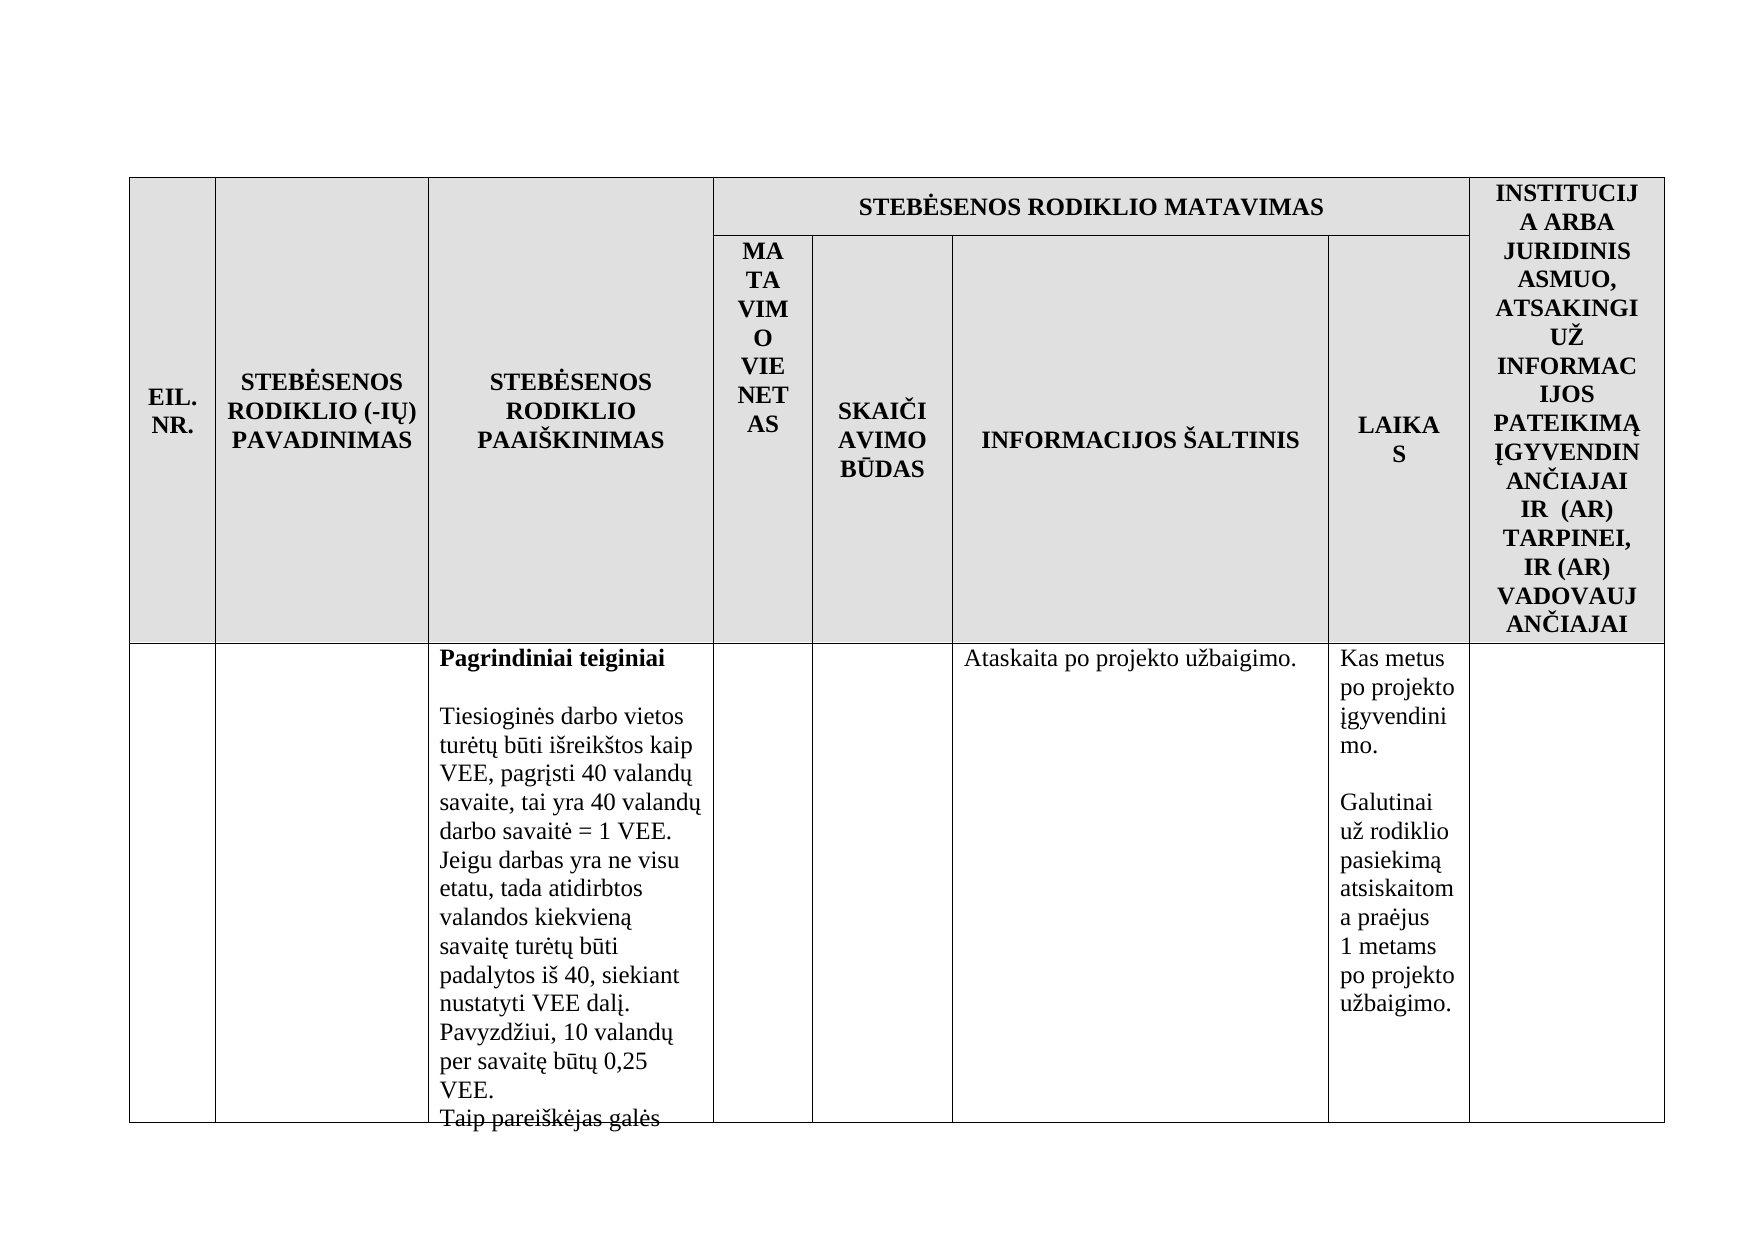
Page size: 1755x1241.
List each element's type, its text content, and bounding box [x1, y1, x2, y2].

table_header EIL. NR. [130, 178, 215, 642]
table_cell Sąvokos Sukurta nauja tiesioginė darbo vieta – nauja darbo vieta, tiesiogiai sukurta dėl struktūrinių fondų intervencijos. Ši darbo vieta bus išlaikyta bent 6 mėnesius po projekto užbaigimo. Pagrindiniai teiginiai Tiesioginės darbo vietos turėtų būti išreikštos kaip VEE, pagrįsti 40 valandų savaite, tai yra 40 valandų darbo savaitė = 1 VEE. Jeigu darbas yra ne visu etatu, tada atidirbtos valandos kiekvieną savaitę turėtų būti padalytos iš 40, siekiant nustatyti VEE dalį. Pavyzdžiui, 10 valandų per savaitę būtų 0,25 VEE. Taip pareiškėjas galės aiškiai parodyti, kiek valandų nuolatinis ir laikinas darbuotojas dirbs per savaitę. [429, 644, 713, 1122]
table_cell INFORMACIJOS ŠALTINIS [953, 236, 1328, 642]
table_cell [130, 644, 215, 1122]
table_cell Ataskaita po projekto užbaigimo. [953, 644, 1328, 1122]
table_cell [714, 644, 812, 1122]
table_header STEBĖSENOS RODIKLIO MATAVIMAS [714, 178, 1469, 235]
table_cell [813, 644, 952, 1122]
table_cell [216, 644, 428, 1122]
table_cell LAIKAS [1329, 236, 1469, 642]
table_header STEBĖSENOS RODIKLIO PAAIŠKINIMAS [429, 178, 713, 642]
table_cell MATAVIMO VIENETAS [714, 236, 812, 642]
table_cell SKAIČIAVIMO BŪDAS [813, 236, 952, 642]
table_header INSTITUCIJA ARBA JURIDINIS ASMUO, ATSAKINGI UŽ INFORMACIJOS PATEIKIMĄ ĮGYVENDINANČIAJAI IR (AR) TARPINEI, IR (AR) VADOVAUJANČIAJAI INSTITUCIJAI [1470, 178, 1664, 642]
table_header STEBĖSENOS RODIKLIO (-IŲ) PAVADINIMAS [216, 178, 428, 642]
table_cell Projekto vykdytojas [1470, 644, 1664, 1122]
table_cell Kas metus po projekto įgyvendinimo. Galutinai už rodiklio pasiekimą atsiskaitoma praėjus 1 metams po projekto užbaigimo. [1329, 644, 1469, 1122]
